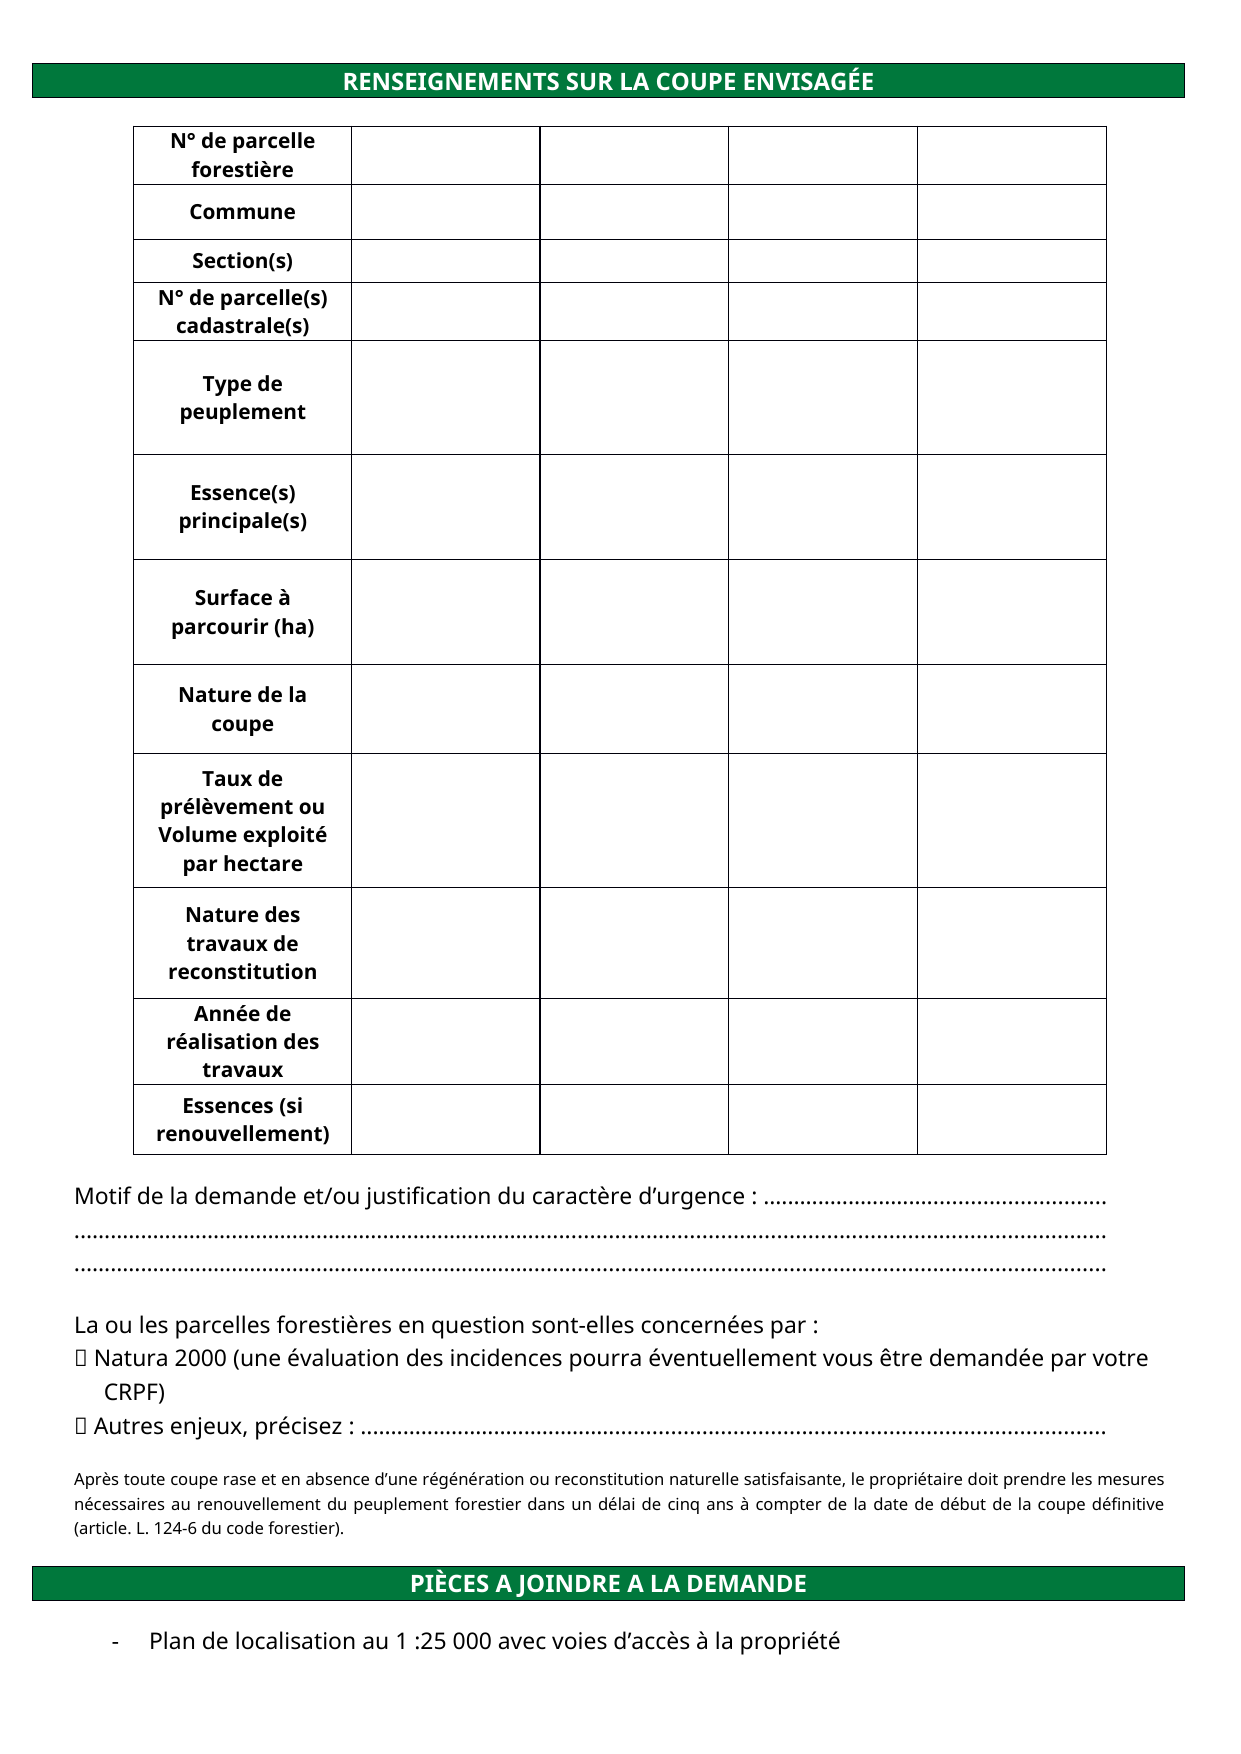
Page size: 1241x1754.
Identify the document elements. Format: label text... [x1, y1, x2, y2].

text  Autres enjeux, précisez : [74, 1410, 1167, 1441]
table_header RENSEIGNEMENTS SUR LA COUPE ENVISAGÉE [33, 64, 1184, 97]
table_cell [541, 240, 728, 282]
table_cell [352, 455, 539, 559]
table_cell Année de réalisation des travaux [134, 999, 351, 1084]
table_cell [352, 665, 539, 753]
table_cell [918, 455, 1106, 559]
table_cell [918, 240, 1106, 282]
table_cell [729, 665, 917, 753]
table_cell [352, 560, 539, 664]
table_cell [352, 240, 539, 282]
table_cell [729, 283, 917, 339]
table_header [729, 127, 917, 183]
table_header [918, 127, 1106, 183]
table_cell [541, 1085, 728, 1154]
table_cell [541, 341, 728, 454]
table_cell [541, 999, 728, 1084]
table_cell Taux de prélèvement ou Volume exploité par hectare [134, 754, 351, 887]
table_cell Section(s) [134, 240, 351, 282]
table_cell [918, 1085, 1106, 1154]
table_cell Nature de la coupe [134, 665, 351, 753]
table_header PIÈCES A JOINDRE A LA DEMANDE [33, 1567, 1184, 1599]
table_cell Surface à parcourir (ha) [134, 560, 351, 664]
table_cell Essences (si renouvellement) [134, 1085, 351, 1154]
table_cell [729, 560, 917, 664]
text Après toute coupe rase et en absence d’une régénération ou reconstitution naturelle satisfaisante, le propriétaire doit prendre les mesures nécessaires au renouvellement du peuplement forestier dans un délai de cinq ans à compter de la date de début de la coupe définitive (article. L. 124-6 du code forestier). [74, 1468, 1167, 1540]
table_header [541, 127, 728, 183]
table_cell [352, 185, 539, 239]
table_cell [918, 185, 1106, 239]
table_cell [918, 283, 1106, 339]
table_cell [352, 341, 539, 454]
table_cell [541, 560, 728, 664]
table_header N° de parcelle forestière [134, 127, 351, 183]
list Plan de localisation au 1 :25 000 avec voies d’accès à la propriété [111, 1625, 1167, 1656]
table_cell Essence(s) principale(s) [134, 455, 351, 559]
table_cell [729, 1085, 917, 1154]
table_cell [918, 341, 1106, 454]
table_cell [541, 888, 728, 998]
table_cell [541, 455, 728, 559]
table_cell [352, 283, 539, 339]
table_cell [729, 754, 917, 887]
table_cell [729, 455, 917, 559]
table_cell [918, 999, 1106, 1084]
table_cell [352, 888, 539, 998]
table_cell N° de parcelle(s) cadastrale(s) [134, 283, 351, 339]
table_cell [729, 341, 917, 454]
table_cell [541, 283, 728, 339]
table_cell [918, 560, 1106, 664]
table_cell [729, 240, 917, 282]
table_cell [918, 888, 1106, 998]
table_cell [352, 754, 539, 887]
text Motif de la demande et/ou justification du caractère d’urgence : [74, 1180, 1167, 1211]
table_cell Commune [134, 185, 351, 239]
table_cell [541, 665, 728, 753]
table_cell [352, 999, 539, 1084]
table_cell [352, 1085, 539, 1154]
table_cell [918, 665, 1106, 753]
table_cell [541, 754, 728, 887]
table_header [352, 127, 539, 183]
table_cell Nature des travaux de reconstitution [134, 888, 351, 998]
text  Natura 2000 (une évaluation des incidences pourra éventuellement vous être demandée par votre CRPF) [74, 1342, 1167, 1407]
table_cell Type de peuplement [134, 341, 351, 454]
text La ou les parcelles forestières en question sont-elles concernées par : [74, 1308, 1167, 1340]
table_cell [729, 185, 917, 239]
table_cell [918, 754, 1106, 887]
table_cell [541, 185, 728, 239]
table_cell [729, 888, 917, 998]
table_cell [729, 999, 917, 1084]
